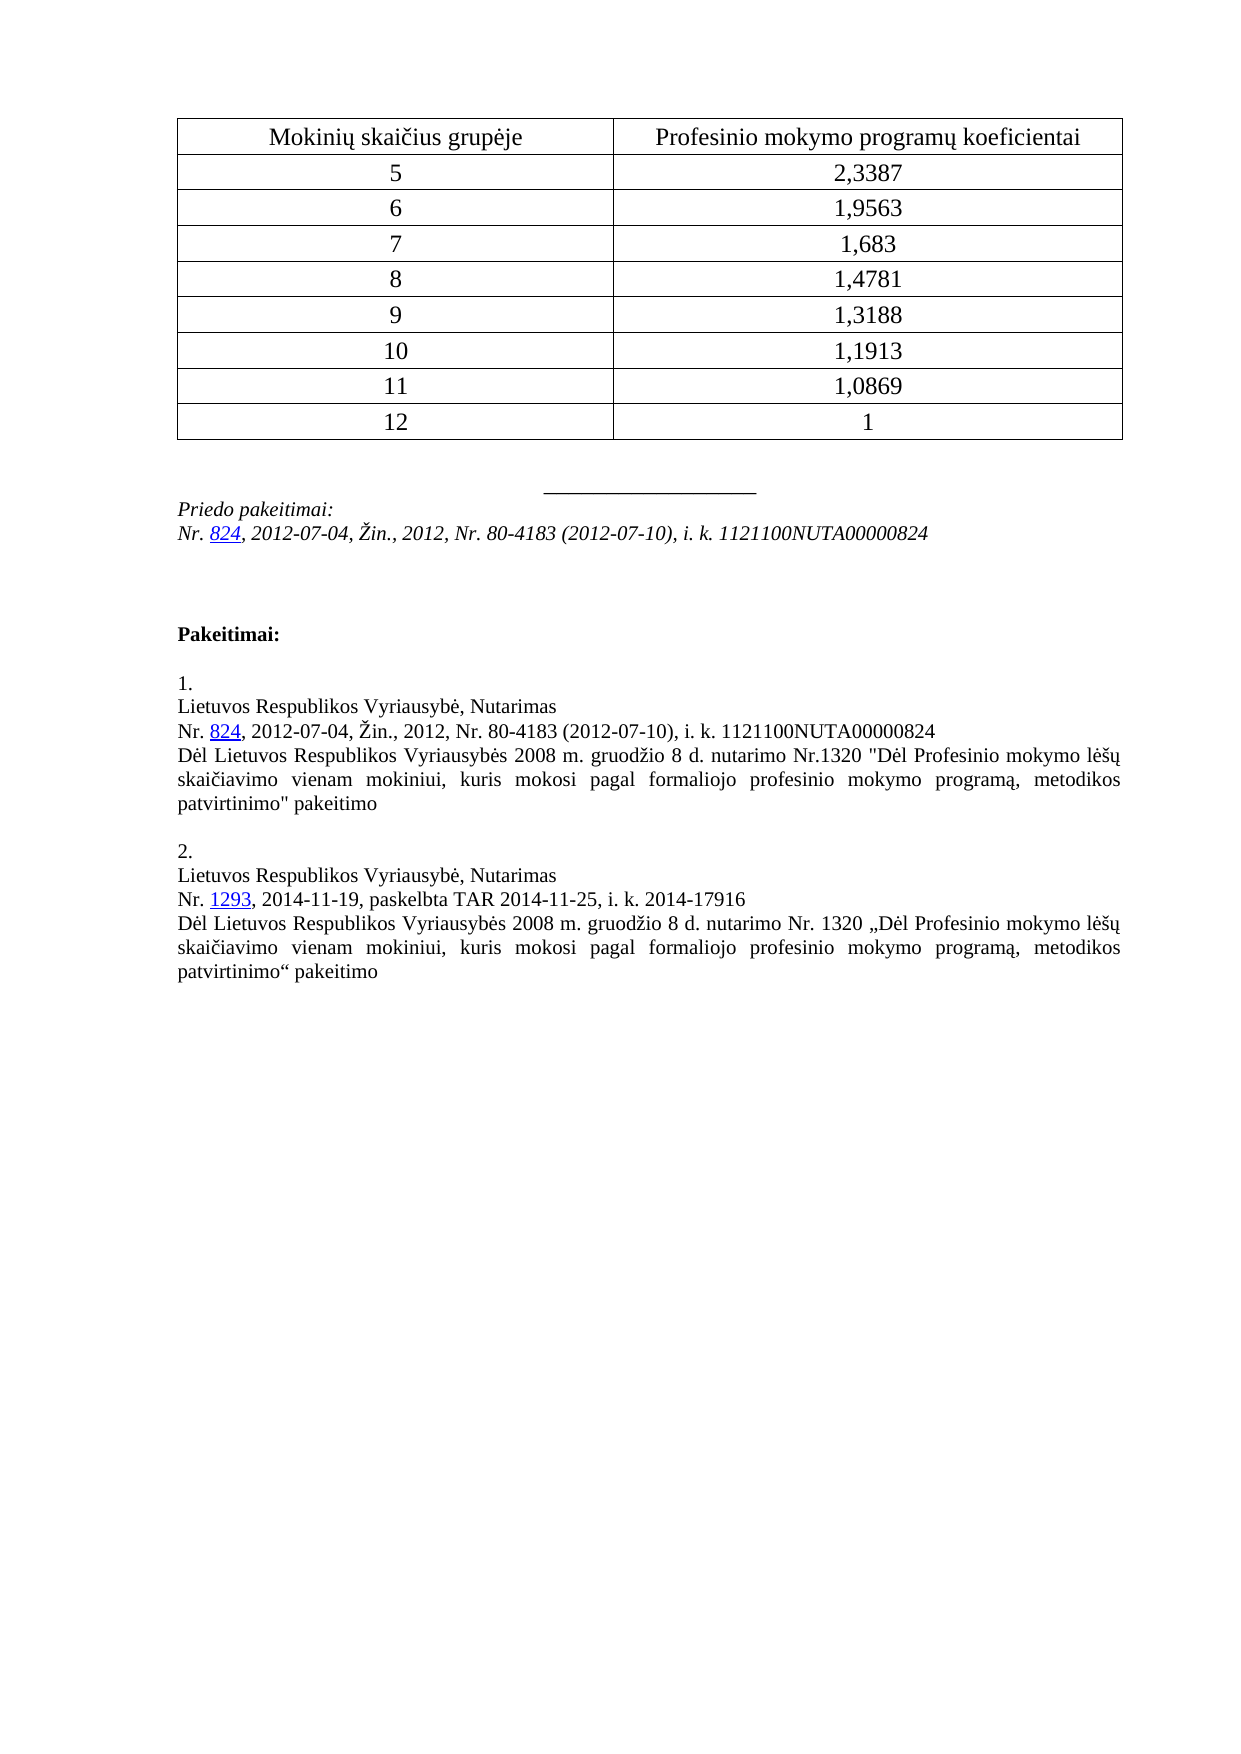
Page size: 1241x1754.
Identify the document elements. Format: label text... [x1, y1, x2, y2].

table_cell 1 [614, 404, 1122, 439]
text _________________ [177, 468, 1122, 497]
table_header Mokinių skaičius grupėje [178, 119, 613, 154]
table_cell 9 [178, 297, 613, 332]
text 2. [177, 839, 1122, 863]
table_cell 11 [178, 369, 613, 403]
text Lietuvos Respublikos Vyriausybė, Nutarimas [177, 694, 1122, 718]
table_cell 1,1913 [614, 333, 1122, 367]
text Dėl Lietuvos Respublikos Vyriausybės 2008 m. gruodžio 8 d. nutarimo Nr. 1320 „Dėl Profesinio mokymo lėšų skaičiavimo vienam mokiniui, kuris mokosi pagal formaliojo profesinio mokymo programą, metodikos patvirtinimo“ pakeitimo [177, 911, 1122, 983]
table_cell 10 [178, 333, 613, 367]
text Dėl Lietuvos Respublikos Vyriausybės 2008 m. gruodžio 8 d. nutarimo Nr.1320 "Dėl Profesinio mokymo lėšų skaičiavimo vienam mokiniui, kuris mokosi pagal formaliojo profesinio mokymo programą, metodikos patvirtinimo" pakeitimo [177, 743, 1122, 815]
text Nr. 1293, 2014-11-19, paskelbta TAR 2014-11-25, i. k. 2014-17916 [177, 887, 1122, 911]
text Priedo pakeitimai: [177, 497, 1122, 521]
table_cell 7 [178, 226, 613, 261]
table_header Profesinio mokymo programų koeficientai [614, 119, 1122, 154]
text Nr. 824, 2012-07-04, Žin., 2012, Nr. 80-4183 (2012-07-10), i. k. 1121100NUTA00000824 [177, 521, 1122, 545]
table_cell 2,3387 [614, 155, 1122, 189]
text Nr. 824, 2012-07-04, Žin., 2012, Nr. 80-4183 (2012-07-10), i. k. 1121100NUTA00000824 [177, 718, 1122, 743]
table_cell 6 [178, 190, 613, 225]
table_cell 1,3188 [614, 297, 1122, 332]
text 1. [177, 670, 1122, 694]
table_cell 5 [178, 155, 613, 189]
text Lietuvos Respublikos Vyriausybė, Nutarimas [177, 863, 1122, 887]
table_cell 12 [178, 404, 613, 439]
table_cell 8 [178, 262, 613, 296]
table_cell 1,9563 [614, 190, 1122, 225]
table_cell 1,683 [614, 226, 1122, 261]
table_cell 1,4781 [614, 262, 1122, 296]
text Pakeitimai: [177, 622, 1122, 646]
table_cell 1,0869 [614, 369, 1122, 403]
